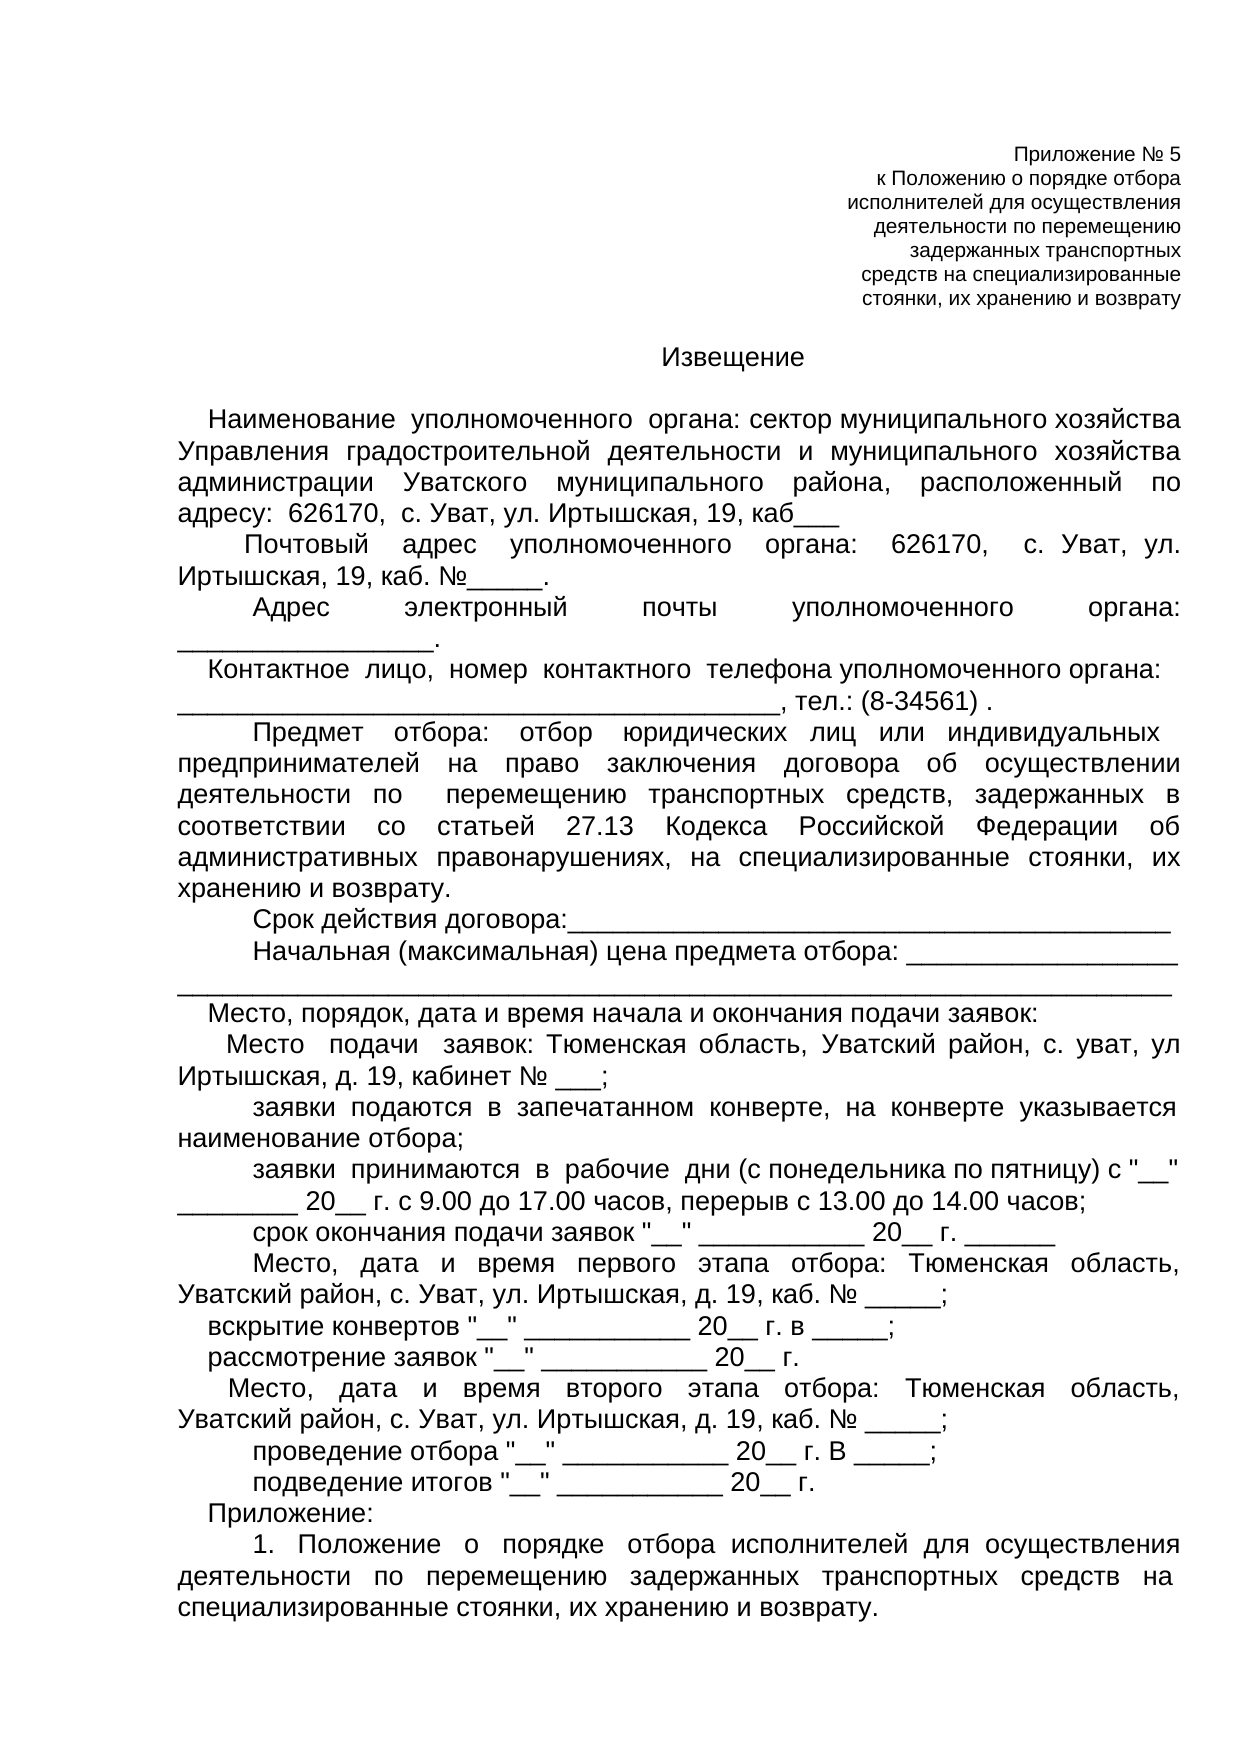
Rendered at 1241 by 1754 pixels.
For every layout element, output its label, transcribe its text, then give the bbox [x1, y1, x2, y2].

text деятельности по перемещению [177, 214, 1181, 238]
text Приложение: [177, 1497, 1181, 1528]
text Извещение [177, 341, 1181, 372]
text к Положению о порядке отбора [177, 166, 1181, 190]
text заявки подаются в запечатанном конверте, на конверте указывается [177, 1091, 1181, 1122]
text Предмет отбора: отбор юридических лиц или индивидуальных [177, 716, 1181, 747]
text задержанных транспортных [177, 238, 1181, 262]
text Место, дата и время первого этапа отбора: Тюменская область, Уватский район, с. Уват, ул. Иртышская, д. 19, каб. № _____; [177, 1247, 1181, 1310]
text исполнителей для осуществления [177, 190, 1181, 214]
text ________________________________________, тел.: (8-34561) . [177, 685, 1181, 716]
text Почтовый адрес уполномоченного органа: 626170, с. Уват, ул. Иртышская, 19, каб. №_____. [177, 528, 1181, 591]
text специализированные стоянки, их хранению и возврату. [177, 1591, 1181, 1622]
text стоянки, их хранению и возврату [177, 286, 1181, 310]
text предпринимателей на право заключения договора об осуществлении деятельности по перемещению транспортных средств, задержанных в соответствии со статьей 27.13 Кодекса Российской Федерации об административных правонарушениях, на специализированные стоянки, их хранению и возврату. [177, 747, 1181, 903]
text наименование отбора; [177, 1122, 1181, 1153]
text __________________________________________________________________ [177, 966, 1181, 997]
text рассмотрение заявок "__" ___________ 20__ г. [177, 1341, 1181, 1372]
text Начальная (максимальная) цена предмета отбора: __________________ [177, 935, 1181, 966]
text Место подачи заявок: Тюменская область, Уватский район, с. уват, ул Иртышская, д. 19, кабинет № ___; [177, 1028, 1181, 1091]
text 1. Положение о порядке отбора исполнителей для осуществления деятельности по перемещению задержанных транспортных средств на [177, 1528, 1181, 1591]
text Контактное лицо, номер контактного телефона уполномоченного органа: [177, 653, 1181, 685]
subtitle Приложение № 5 [177, 142, 1181, 166]
text Наименование уполномоченного органа: сектор муниципального хозяйства Управления градостроительной деятельности и муниципального хозяйства администрации Уватского муниципального района, расположенный по адресу: 626170, с. Уват, ул. Иртышская, 19, каб___ [177, 403, 1181, 528]
text проведение отбора "__" ___________ 20__ г. В _____; [177, 1435, 1181, 1466]
text ________ 20__ г. с 9.00 до 17.00 часов, перерыв с 13.00 до 14.00 часов; [177, 1185, 1181, 1216]
text вскрытие конвертов "__" ___________ 20__ г. в _____; [177, 1310, 1181, 1341]
text Место, порядок, дата и время начала и окончания подачи заявок: [177, 997, 1181, 1028]
text заявки принимаются в рабочие дни (с понедельника по пятницу) с "__" [177, 1153, 1181, 1185]
text Адрес электронный почты уполномоченного органа: _________________. [177, 591, 1181, 653]
text средств на специализированные [177, 262, 1181, 286]
text Срок действия договора:________________________________________ [177, 903, 1181, 935]
text Место, дата и время второго этапа отбора: Тюменская область, Уватский район, с. Уват, ул. Иртышская, д. 19, каб. № _____; [177, 1372, 1181, 1435]
text подведение итогов "__" ___________ 20__ г. [177, 1466, 1181, 1497]
text срок окончания подачи заявок "__" ___________ 20__ г. ______ [177, 1216, 1181, 1247]
